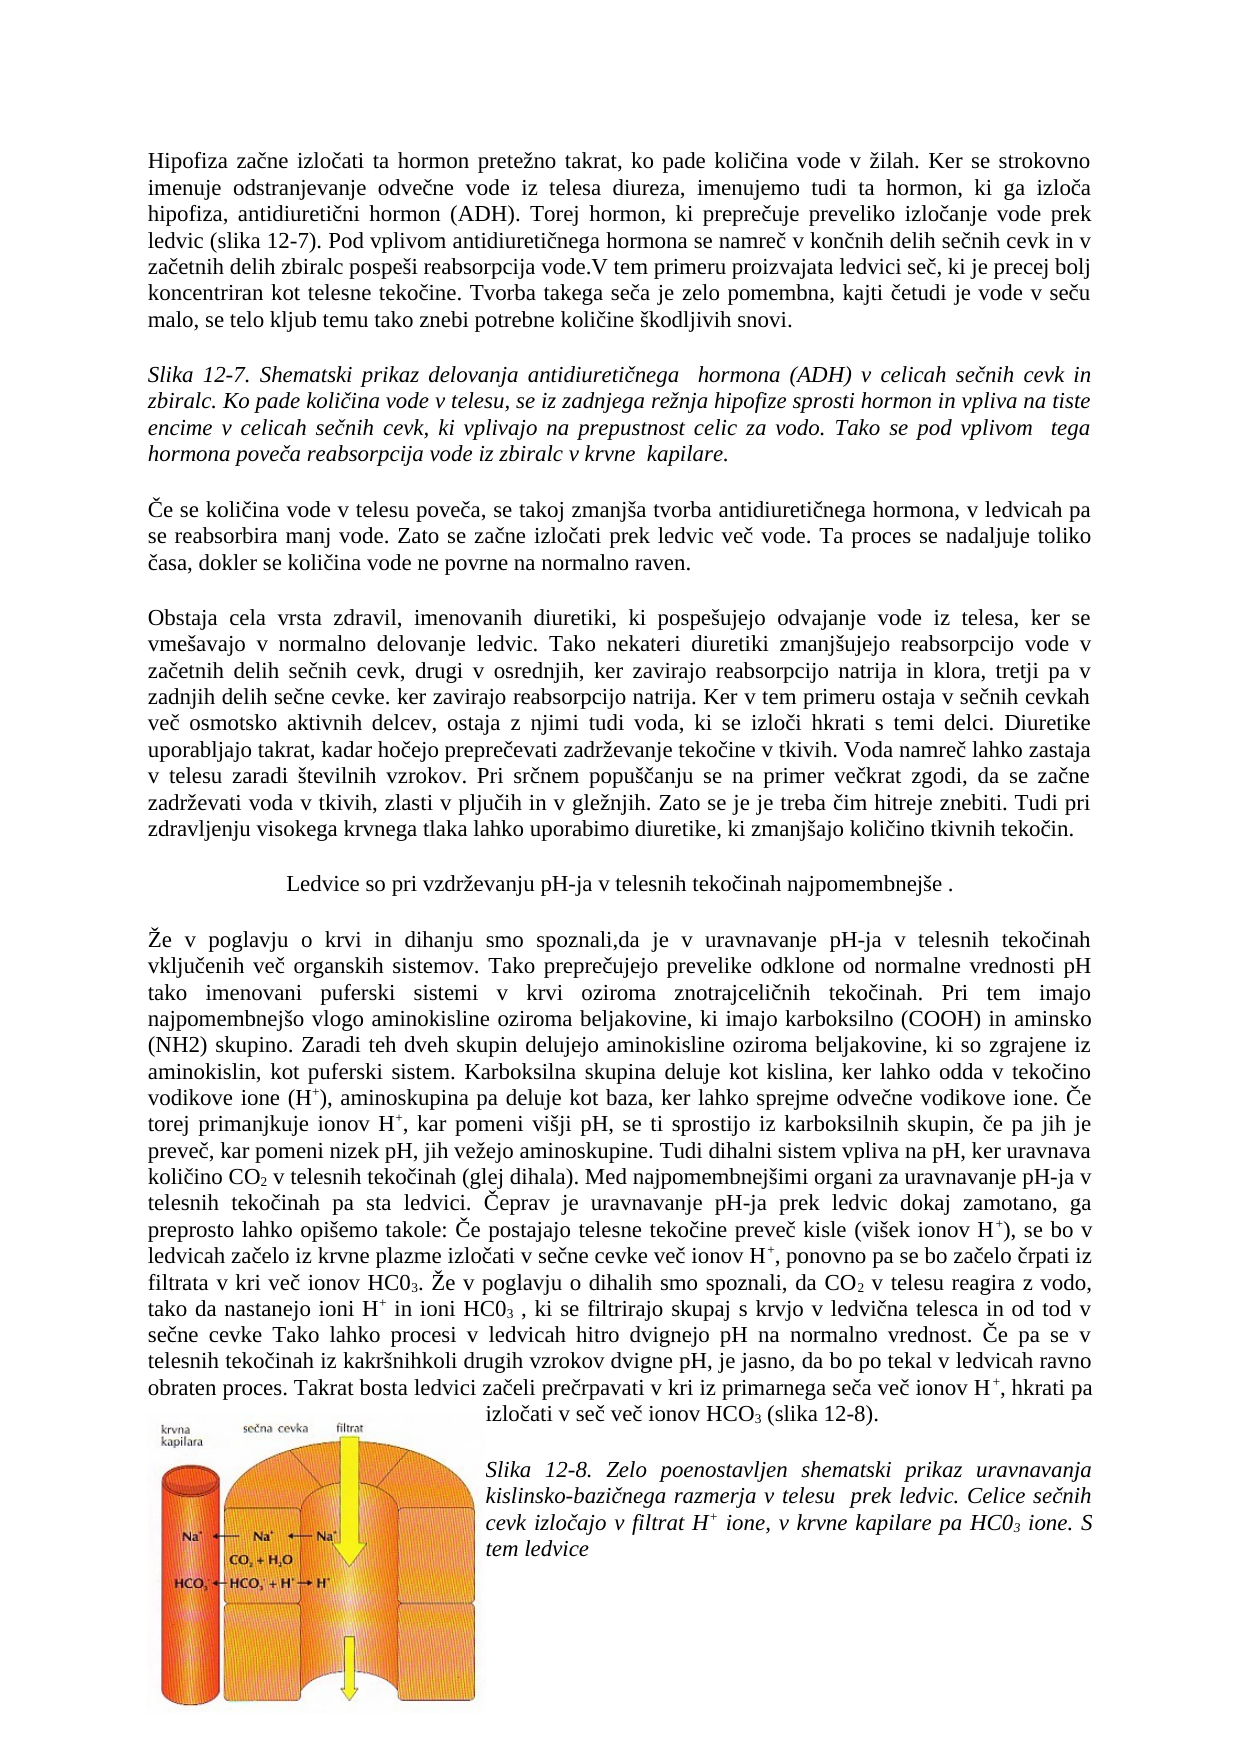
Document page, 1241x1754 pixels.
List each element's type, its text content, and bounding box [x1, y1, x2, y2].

text Obstaja cela vrsta zdravil, imenovanih diuretiki, ki pospešujejo odvajanje vode iz telesa, ker se vmešavajo v normalno delovanje ledvic. Tako nekateri diuretiki zmanjšujejo reabsorpcijo vode v začetnih delih sečnih cevk, drugi v osrednjih, ker zavirajo reabsorpcijo natrija in klora, tretji pa v zadnjih delih sečne cevke. ker zavirajo reabsorpcijo natrija. Ker v tem primeru ostaja v sečnih cevkah več osmotsko aktivnih delcev, ostaja z njimi tudi voda, ki se izloči hkrati s temi delci. Diuretike uporabljajo takrat, kadar hočejo preprečevati zadrževanje tekočine v tkivih. Voda namreč lahko zastaja v telesu zaradi številnih vzrokov. Pri srčnem popuščanju se na primer večkrat zgodi, da se začne zadrževati voda v tkivih, zlasti v pljučih in v gležnjih. Zato se je je treba čim hitreje znebiti. Tudi pri zdravljenju visokega krvnega tlaka lahko uporabimo diuretike, ki zmanjšajo količino tkivnih tekočin. [148, 604, 1093, 841]
text Slika 12-7. Shematski prikaz delovanja antidiuretičnega hormona (ADH) v celicah sečnih cevk in zbiralc. Ko pade količina vode v telesu, se iz zadnjega režnja hipofize sprosti hormon in vpliva na tiste encime v celicah sečnih cevk, ki vplivajo na prepustnost celic za vodo. Tako se pod vplivom tega hormona poveča reabsorpcija vode iz zbiralc v krvne kapilare. [148, 361, 1093, 467]
text Ledvice so pri vzdrževanju pH-ja v telesnih tekočinah najpomembnejše . [148, 870, 1093, 897]
text Če se količina vode v telesu poveča, se takoj zmanjša tvorba antidiuretičnega hormona, v ledvicah pa se reabsorbira manj vode. Zato se začne izločati prek ledvic več vode. Ta proces se nadaljuje toliko časa, dokler se količina vode ne povrne na normalno raven. [148, 496, 1093, 575]
text Že v poglavju o krvi in dihanju smo spoznali,da je v uravnavanje pH-ja v telesnih tekočinah vključenih več organskih sistemov. Tako preprečujejo prevelike odklone od normalne vrednosti pH tako imenovani puferski sistemi v krvi oziroma znotrajceličnih tekočinah. Pri tem imajo najpomembnejšo vlogo aminokisline oziroma beljakovine, ki imajo karboksilno (COOH) in aminsko (NH2) skupino. Zaradi teh dveh skupin delujejo aminokisline oziroma beljakovine, ki so zgrajene iz aminokislin, kot puferski sistem. Karboksilna skupina deluje kot kislina, ker lahko odda v tekočino vodikove ione (H+), aminoskupina pa deluje kot baza, ker lahko sprejme odvečne vodikove ione. Če torej primanjkuje ionov H+, kar pomeni višji pH, se ti sprostijo iz karboksilnih skupin, če pa jih je preveč, kar pomeni nizek pH, jih vežejo aminoskupine. Tudi dihalni sistem vpliva na pH, ker uravnava količino CO2 v telesnih tekočinah (glej dihala). Med najpomembnejšimi organi za uravnavanje pH-ja v telesnih tekočinah pa sta ledvici. Čeprav je uravnavanje pH-ja prek ledvic dokaj zamotano, ga preprosto lahko opišemo takole: Če postajajo telesne tekočine preveč kisle (višek ionov H+), se bo v ledvicah začelo iz krvne plazme izločati v sečne cevke več ionov H+, ponovno pa se bo začelo črpati iz filtrata v kri več ionov HC03. Že v poglavju o dihalih smo spoznali, da CO2 v telesu reagira z vodo, tako da nastanejo ioni H+ in ioni HC03 , ki se filtrirajo skupaj s krvjo v ledvična telesca in od tod v sečne cevke Tako lahko procesi v ledvicah hitro dvignejo pH na normalno vrednost. Če pa se v telesnih tekočinah iz kakršnihkoli drugih vzrokov dvigne pH, je jasno, da bo po tekal v ledvicah ravno obraten proces. Takrat bosta ledvici začeli prečrpavati v kri iz primarnega seča več ionov H+, hkrati pa izločati v seč več ionov HCO3 (slika 12-8). [148, 926, 1093, 1427]
text Slika 12-8. Zelo poenostavljen shematski prikaz uravnavanja kislinsko-bazičnega razmerja v telesu prek ledvic. Celice sečnih cevk izločajo v filtrat H+ ione, v krvne kapilare pa HC03 ione. S tem ledvice [486, 1456, 1093, 1561]
picture [147, 1414, 486, 1714]
text Hipofiza začne izločati ta hormon pretežno takrat, ko pade količina vode v žilah. Ker se strokovno imenuje odstranjevanje odvečne vode iz telesa diureza, imenujemo tudi ta hormon, ki ga izloča hipofiza, antidiuretični hormon (ADH). Torej hormon, ki preprečuje preveliko izločanje vode prek ledvic (slika 12-7). Pod vplivom antidiuretičnega hormona se namreč v končnih delih sečnih cevk in v začetnih delih zbiralc pospeši reabsorpcija vode.V tem primeru proizvajata ledvici seč, ki je precej bolj koncentriran kot telesne tekočine. Tvorba takega seča je zelo pomembna, kajti četudi je vode v seču malo, se telo kljub temu tako znebi potrebne količine škodljivih snovi. [148, 148, 1093, 332]
